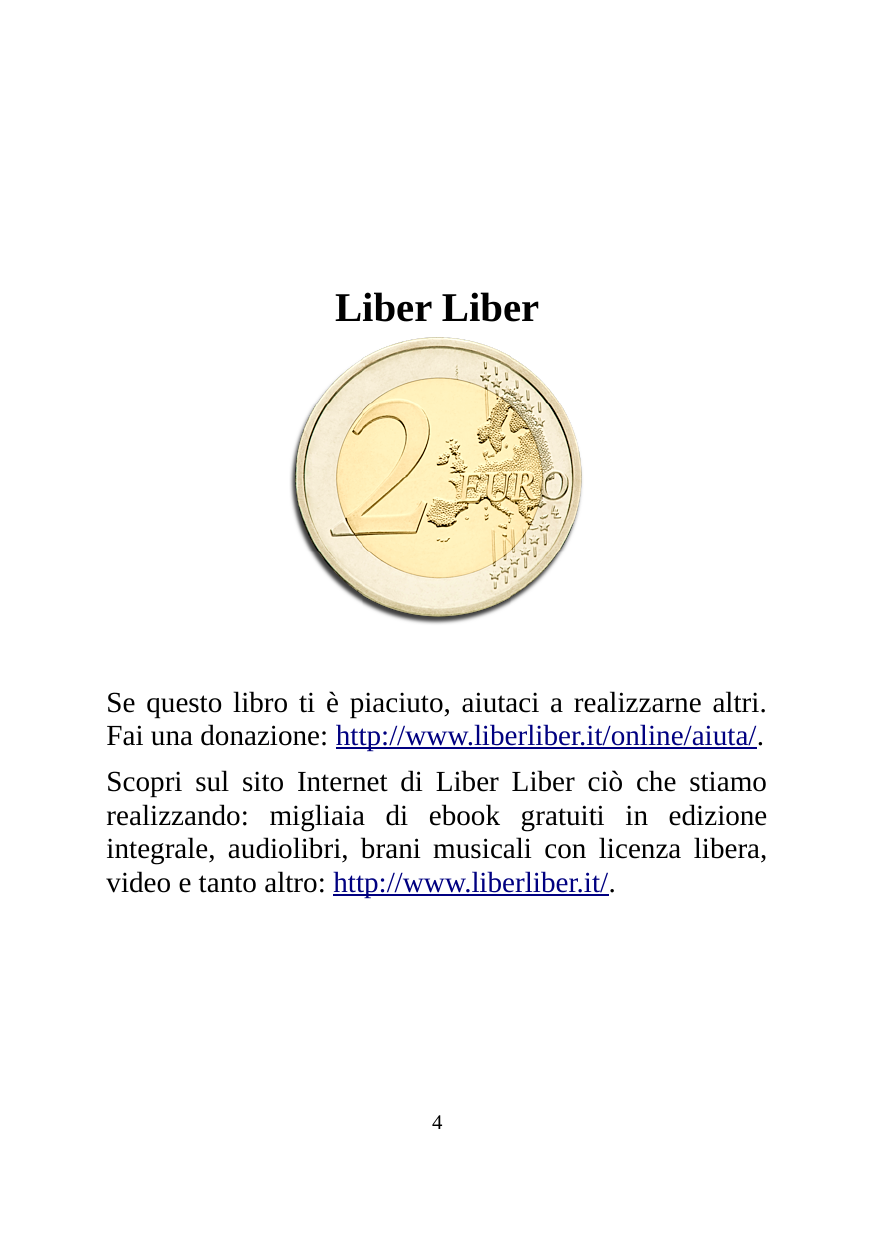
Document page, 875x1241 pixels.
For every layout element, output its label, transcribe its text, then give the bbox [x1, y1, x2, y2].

picture [289, 330, 585, 626]
subtitle Liber Liber [106, 283, 768, 330]
text Se questo libro ti è piaciuto, aiutaci a realizzarne altri. Fai una donazione: http://www.liberliber.it/online/aiuta/. [106, 685, 768, 752]
text Scopri sul sito Internet di Liber Liber ciò che stiamo realizzando: migliaia di ebook gratuiti in edizione integrale, audiolibri, brani musicali con licenza libera, video e tanto altro: http://www.liberliber.it/. [106, 764, 768, 898]
